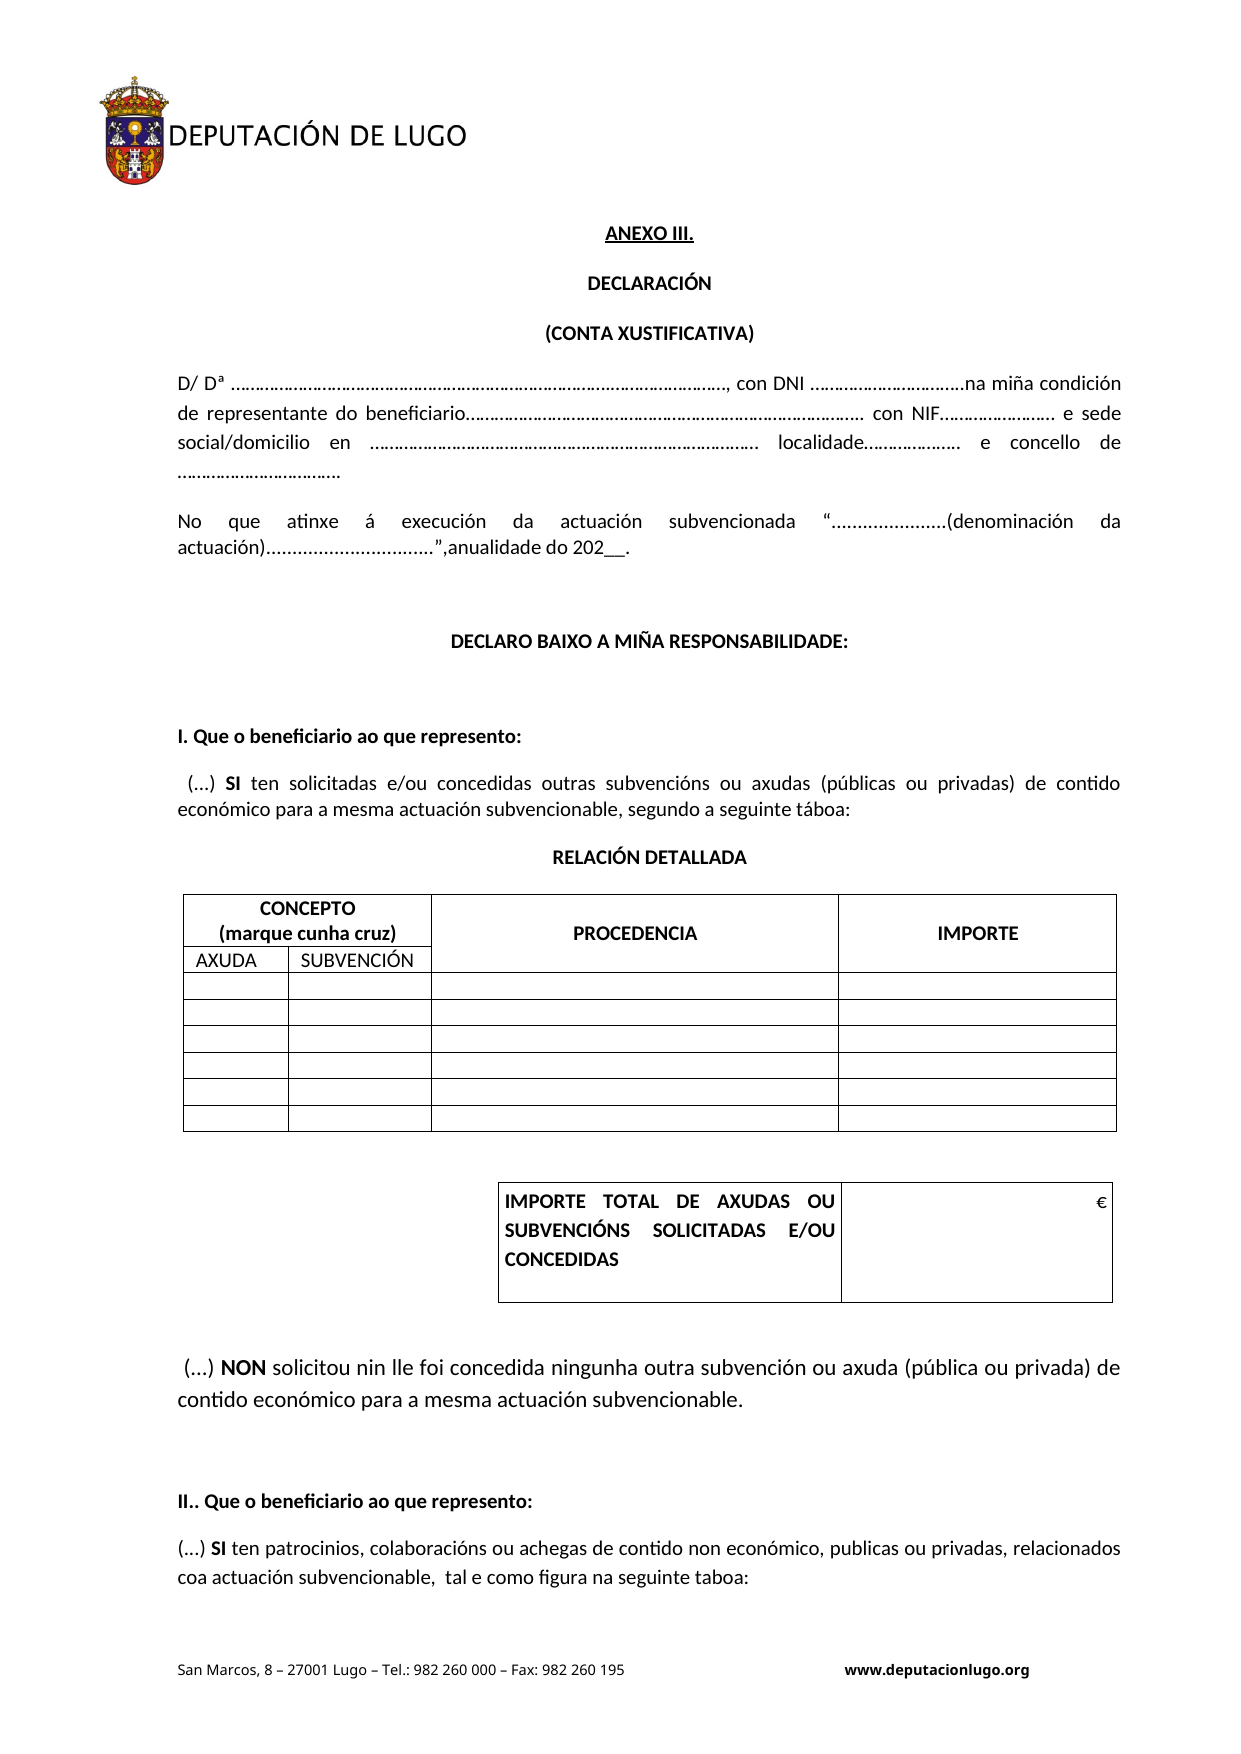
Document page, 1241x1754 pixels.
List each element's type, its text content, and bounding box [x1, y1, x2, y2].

text (...) NON solicitou nin lle foi concedida ningunha outra subvención ou axuda (pública ou privada) de contido económico para a mesma actuación subvencionable. [177, 1353, 1122, 1413]
table_cell [289, 1026, 431, 1052]
table_cell [184, 1106, 288, 1131]
table_header € [842, 1183, 1112, 1302]
table_cell [839, 1000, 1116, 1025]
table_cell SUBVENCIÓN [289, 947, 431, 972]
table_cell [184, 1079, 288, 1104]
table_cell [184, 1053, 288, 1078]
table_cell [289, 973, 431, 999]
table_cell [432, 1026, 838, 1052]
table_cell [432, 1000, 838, 1025]
text (...) SI ten solicitadas e/ou concedidas outras subvencións ou axudas (públicas ou privadas) de contido económico para a mesma actuación subvencionable, segundo a seguinte táboa: [177, 770, 1122, 822]
table_cell [184, 1000, 288, 1025]
table_cell [184, 1026, 288, 1052]
table_cell [289, 1053, 431, 1078]
table_cell AXUDA [184, 947, 288, 972]
text (...) SI ten patrocinios, colaboracións ou achegas de contido non económico, publicas ou privadas, relacionados coa actuación subvencionable, tal e como figura na seguinte taboa: [177, 1535, 1122, 1589]
table_cell [839, 1106, 1116, 1131]
table_cell [839, 1079, 1116, 1104]
table_cell [432, 1079, 838, 1104]
text ANEXO III. [177, 220, 1122, 245]
text DECLARACIÓN [177, 271, 1122, 296]
table_header CONCEPTO (marque cunha cruz) [184, 895, 431, 946]
table_cell [839, 1053, 1116, 1078]
table_cell [432, 1106, 838, 1131]
table_cell [839, 1026, 1116, 1052]
table_header IMPORTE [839, 895, 1116, 972]
table_cell [184, 973, 288, 999]
text DECLARO BAIXO A MIÑA RESPONSABILIDADE: [177, 629, 1122, 654]
text II.. Que o beneficiario ao que represento: [177, 1488, 1122, 1513]
table_header PROCEDENCIA [432, 895, 838, 972]
table_cell [289, 1106, 431, 1131]
table_cell [289, 1000, 431, 1025]
text No que atinxe á execución da actuación subvencionada “......................(denominación da actuación)................................”,anualidade do 202__. [177, 508, 1122, 560]
text I. Que o beneficiario ao que represento: [177, 723, 1122, 748]
text (CONTA XUSTIFICATIVA) [177, 321, 1122, 346]
table_cell [839, 973, 1116, 999]
table_cell [432, 1053, 838, 1078]
table_cell [289, 1079, 431, 1104]
text RELACIÓN DETALLADA [177, 844, 1122, 869]
text D/ Dª …………………………………………………………………….……………………, con DNI …………………………..na miña condición de representante do beneficiario……………………………………………………………………….. con NIF…………………… e sede social/domicilio en ……………………………………………………………………… localidade……………….. e concello de ……………………………. [177, 371, 1122, 483]
table_cell [432, 973, 838, 999]
table_header IMPORTE TOTAL DE AXUDAS OU SUBVENCIÓNS SOLICITADAS E/OU CONCEDIDAS [499, 1183, 841, 1302]
